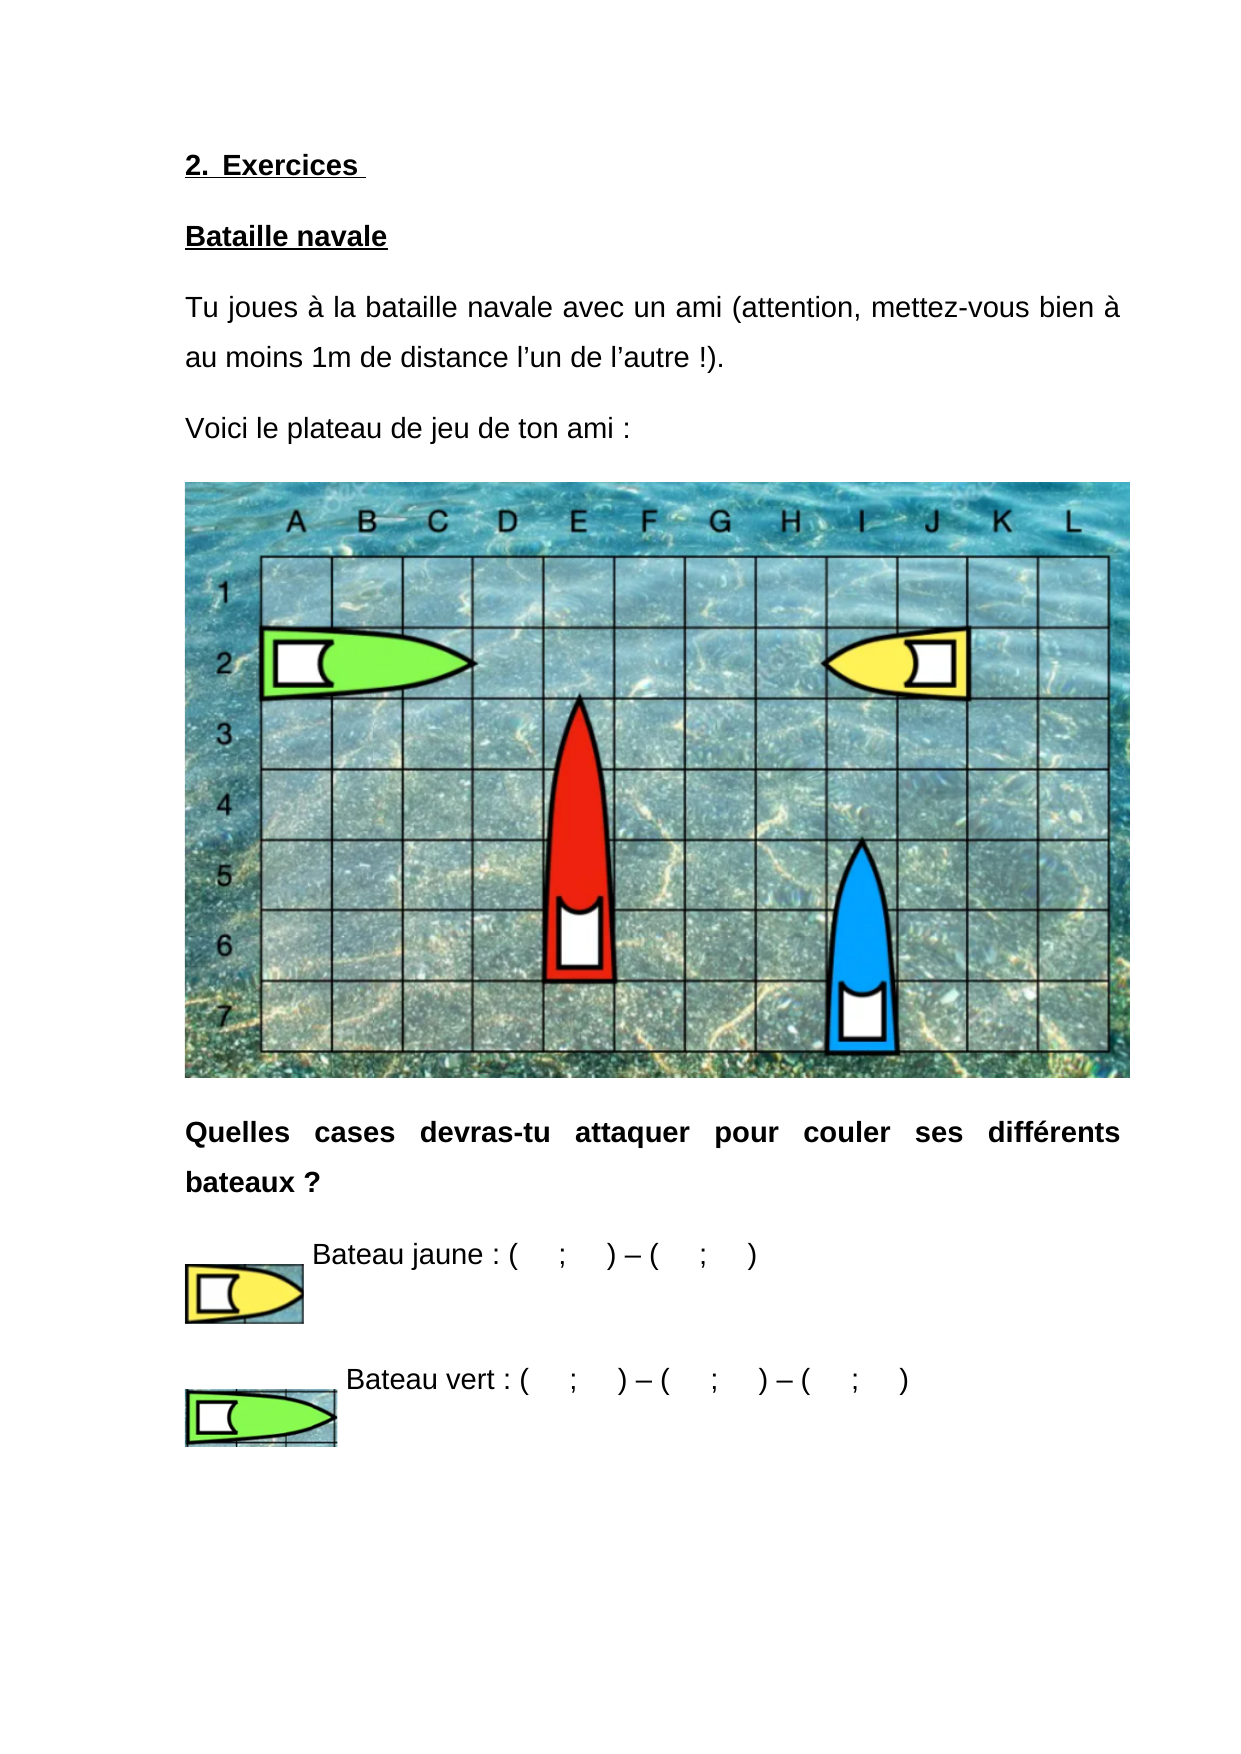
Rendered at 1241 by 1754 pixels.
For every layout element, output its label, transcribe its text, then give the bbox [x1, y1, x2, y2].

text [1156, 1237, 1167, 1324]
text Bateau vert : ( ; ) – ( ; ) – ( ; ) [185, 1362, 1122, 1446]
text Bataille navale [185, 219, 1122, 252]
text Bateau jaune : ( ; ) – ( ; ) [185, 1237, 1143, 1324]
list Exercices [185, 148, 1122, 181]
text Voici le plateau de jeu de ton ami : [185, 411, 1122, 445]
text Tu joues à la bataille navale avec un ami (attention, mettez-vous bien à au moins 1m de distance l’un de l’autre !). [185, 290, 1122, 374]
text Quelles cases devras-tu attaquer pour couler ses différents bateaux ? [185, 1115, 1122, 1199]
